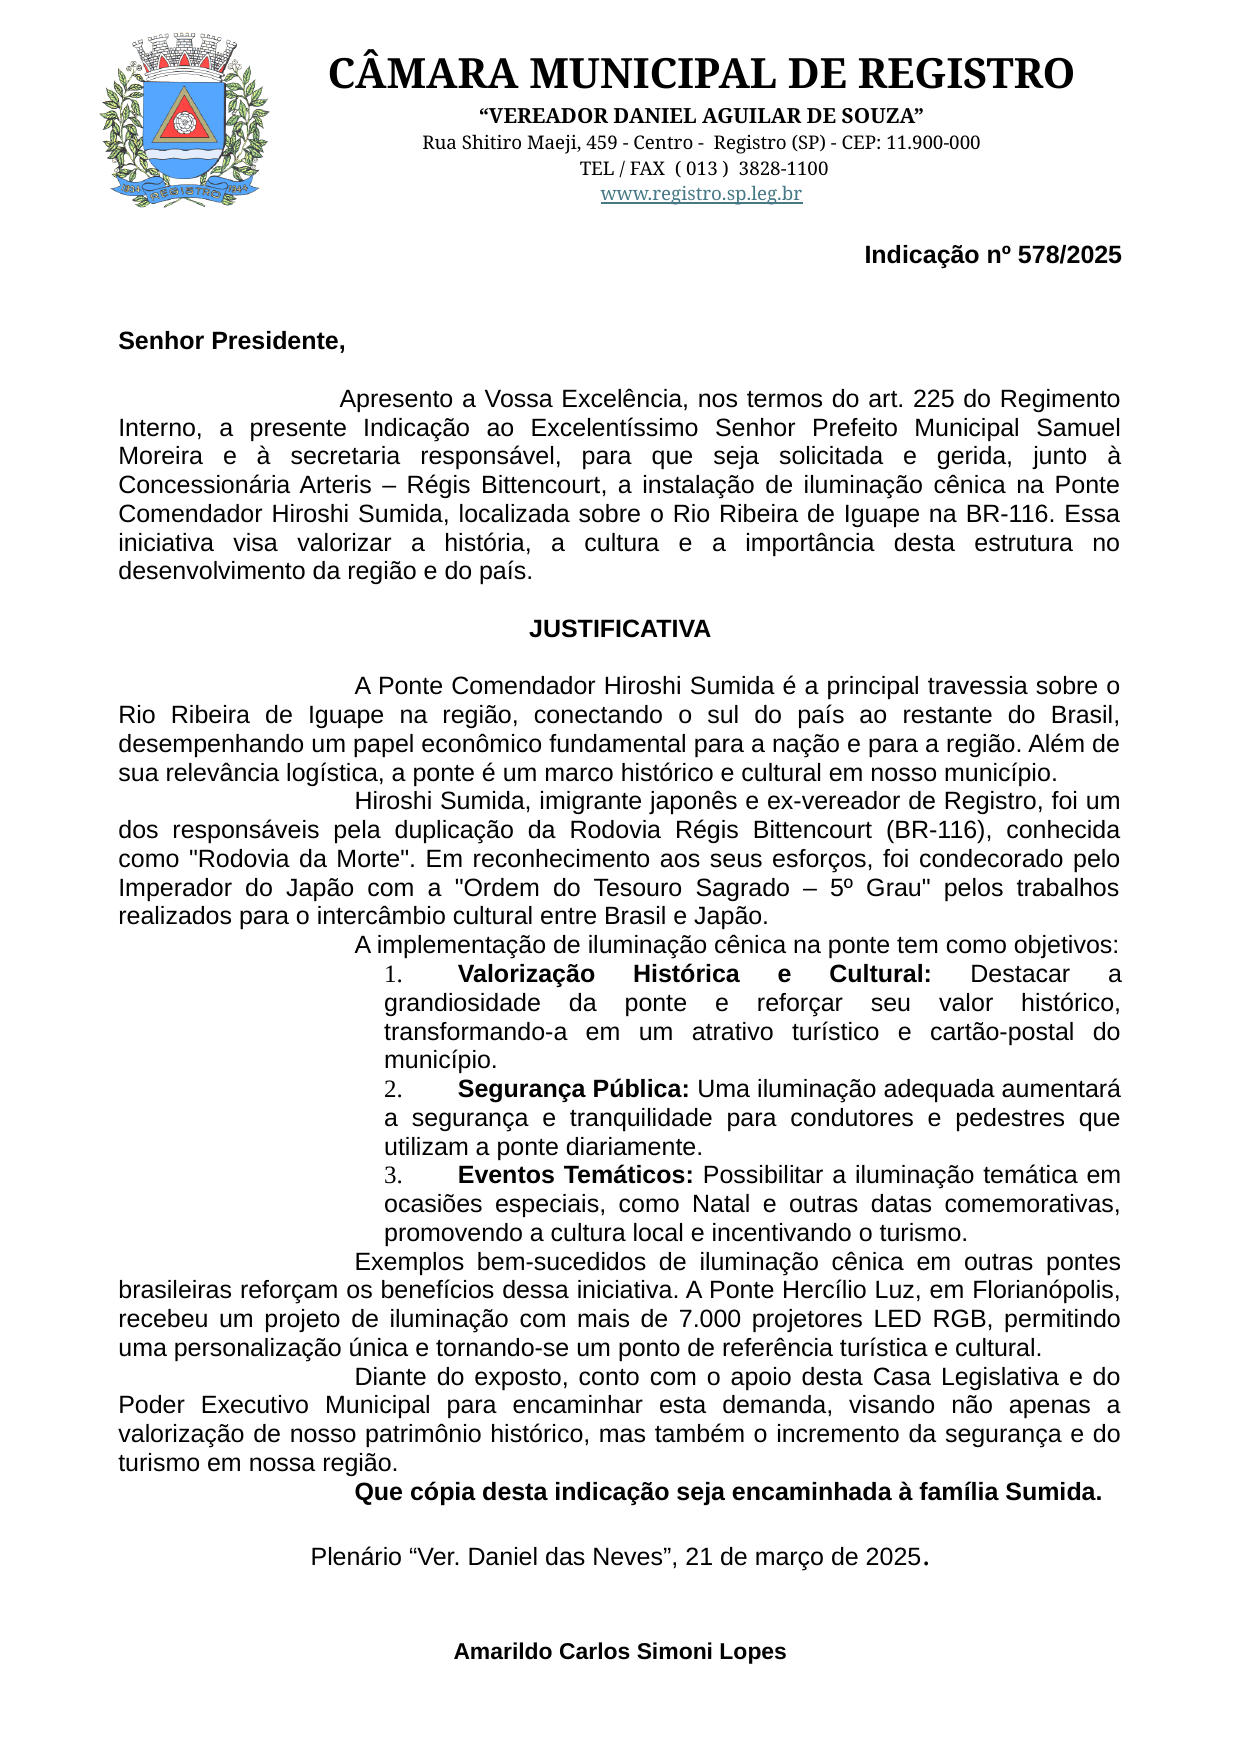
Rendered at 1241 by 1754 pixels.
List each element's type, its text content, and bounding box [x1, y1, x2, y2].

list Valorização Histórica e Cultural: Destacar a grandiosidade da ponte e reforçar seu valor histórico, transformando-a em um atrativo turístico e cartão-postal do município.​ [384, 959, 1122, 1074]
text Apresento a Vossa Excelência, nos termos do art. 225 do Regimento Interno, a presente Indicação ao Excelentíssimo Senhor Prefeito Municipal Samuel Moreira e à secretaria responsável, para que seja solicitada e gerida, junto à Concessionária Arteris – Régis Bittencourt, a instalação de iluminação cênica na Ponte Comendador Hiroshi Sumida, localizada sobre o Rio Ribeira de Iguape na BR-116. Essa iniciativa visa valorizar a história, a cultura e a importância desta estrutura no desenvolvimento da região e do país. [118, 384, 1122, 585]
text Que cópia desta indicação seja encaminhada à família Sumida. [118, 1477, 1122, 1505]
text Amarildo Carlos Simoni Lopes [118, 1638, 1122, 1664]
text Diante do exposto, conto com o apoio desta Casa Legislativa e do Poder Executivo Municipal para encaminhar esta demanda, visando não apenas a valorização de nosso patrimônio histórico, mas também o incremento da segurança e do turismo em nossa região. [118, 1362, 1122, 1477]
list Segurança Pública: Uma iluminação adequada aumentará a segurança e tranquilidade para condutores e pedestres que utilizam a ponte diariamente.​ [384, 1074, 1122, 1160]
text Plenário “Ver. Daniel das Neves”, 21 de março de 2025. [118, 1534, 1122, 1574]
text Exemplos bem-sucedidos de iluminação cênica em outras pontes brasileiras reforçam os benefícios dessa iniciativa. A Ponte Hercílio Luz, em Florianópolis, recebeu um projeto de iluminação com mais de 7.000 projetores LED RGB, permitindo uma personalização única e tornando-se um ponto de referência turística e cultural. ​ [118, 1247, 1122, 1362]
text A Ponte Comendador Hiroshi Sumida é a principal travessia sobre o Rio Ribeira de Iguape na região, conectando o sul do país ao restante do Brasil, desempenhando um papel econômico fundamental para a nação e para a região. Além de sua relevância logística, a ponte é um marco histórico e cultural em nosso município. [118, 671, 1122, 786]
text Hiroshi Sumida, imigrante japonês e ex-vereador de Registro, foi um dos responsáveis pela duplicação da Rodovia Régis Bittencourt (BR-116), conhecida como "Rodovia da Morte". Em reconhecimento aos seus esforços, foi condecorado pelo Imperador do Japão com a "Ordem do Tesouro Sagrado – 5º Grau" pelos trabalhos realizados para o intercâmbio cultural entre Brasil e Japão. [118, 786, 1122, 930]
text Senhor Presidente, [118, 326, 1122, 355]
text JUSTIFICATIVA [118, 614, 1122, 643]
list Eventos Temáticos: Possibilitar a iluminação temática em ocasiões especiais, como Natal e outras datas comemorativas, promovendo a cultura local e incentivando o turismo.​ [384, 1160, 1122, 1247]
text A implementação de iluminação cênica na ponte tem como objetivos: [118, 930, 1122, 959]
text Indicação nº 578/2025 [118, 240, 1122, 269]
